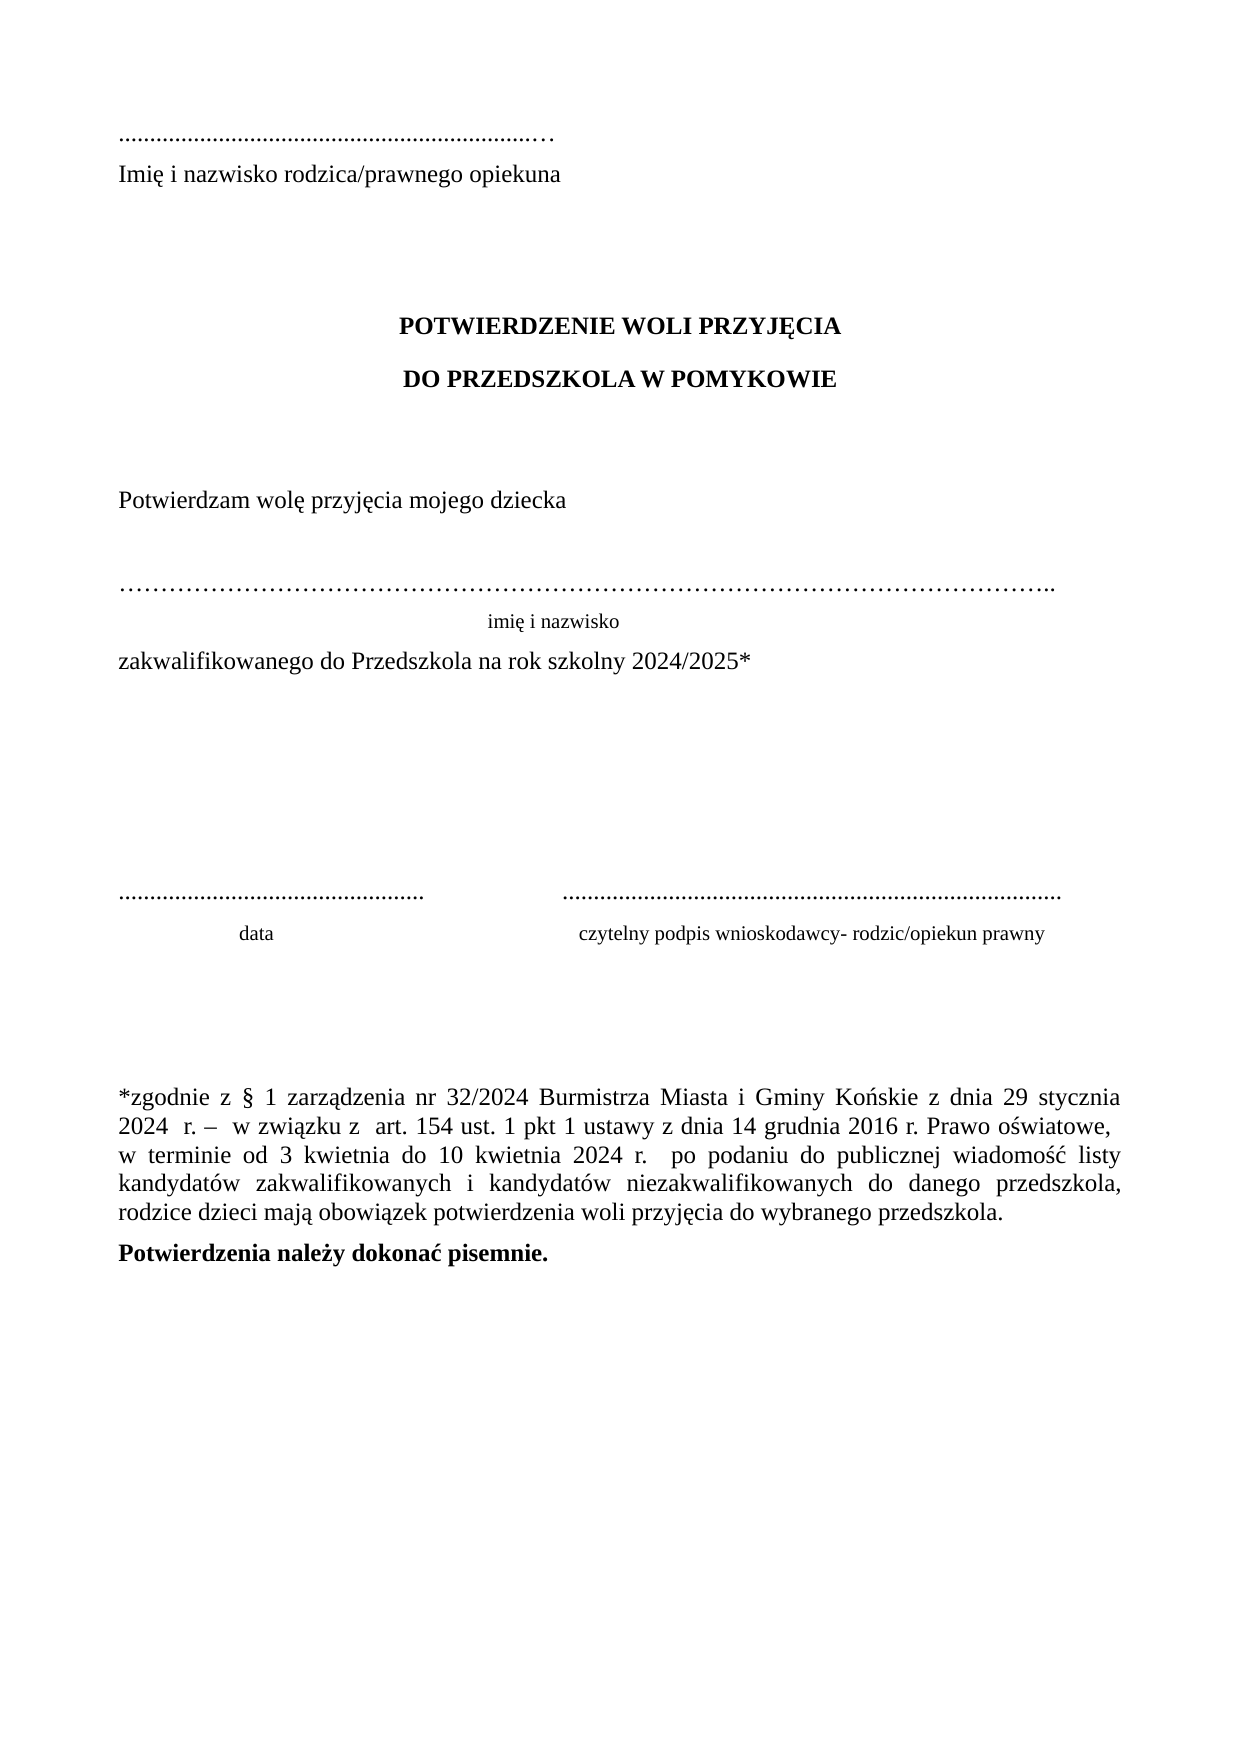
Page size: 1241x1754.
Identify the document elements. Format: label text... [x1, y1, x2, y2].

text ................................................. ................................................................................ [118, 876, 1122, 905]
text *zgodnie z § 1 zarządzenia nr 32/2024 Burmistrza Miasta i Gminy Końskie z dnia 29 stycznia 2024 r. – w związku z art. 154 ust. 1 pkt 1 ustawy z dnia 14 grudnia 2016 r. Prawo oświatowe, w terminie od 3 kwietnia do 10 kwietnia 2024 r. po podaniu do publicznej wiadomość listy kandydatów zakwalifikowanych i kandydatów niezakwalifikowanych do danego przedszkola, rodzice dzieci mają obowiązek potwierdzenia woli przyjęcia do wybranego przedszkola. [118, 1082, 1122, 1226]
text imię i nazwisko [118, 609, 1122, 633]
text Potwierdzenia należy dokonać pisemnie. [118, 1238, 1122, 1267]
text Potwierdzam wolę przyjęcia mojego dziecka [118, 486, 1122, 514]
text data czytelny podpis wnioskodawcy- rodzic/opiekun prawny [118, 917, 1122, 946]
text zakwalifikowanego do Przedszkola na rok szkolny 2024/2025* [118, 646, 1122, 675]
text Imię i nazwisko rodzica/prawnego opiekuna [118, 159, 1122, 188]
text ..................................................................… [118, 118, 1122, 147]
text POTWIERDZENIE WOLI PRZYJĘCIA [118, 311, 1122, 340]
text ………………………………………………………………………………………………….. [118, 568, 1122, 597]
text DO PRZEDSZKOLA W POMYKOWIE [118, 364, 1122, 392]
